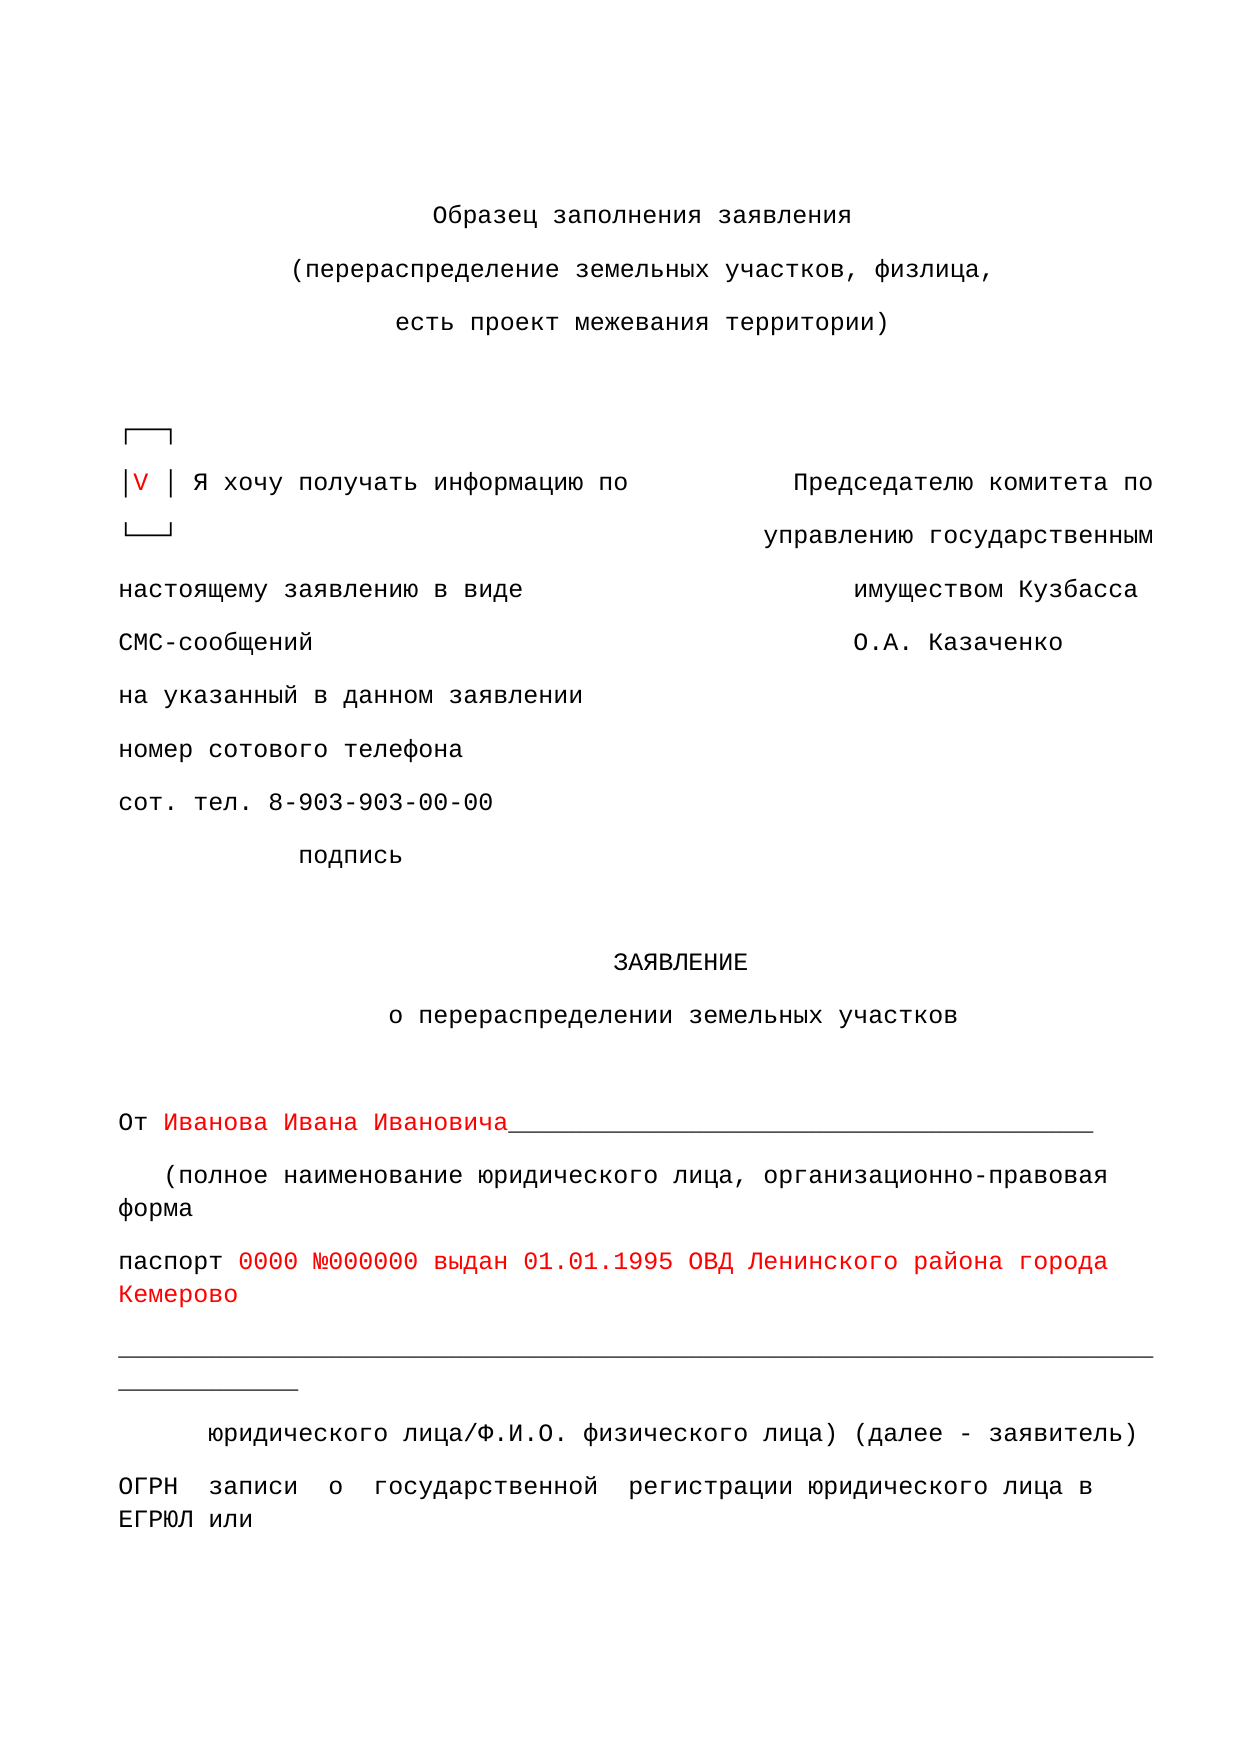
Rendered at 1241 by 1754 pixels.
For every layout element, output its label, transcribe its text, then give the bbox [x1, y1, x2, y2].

text есть проект межевания территории) [118, 310, 1166, 338]
text ┌──┐ [118, 416, 1166, 445]
text (перераспределение земельных участков, физлица, [118, 256, 1166, 285]
text Образец заполнения заявления [118, 203, 1166, 231]
text о перераспределении земельных участков [118, 1003, 1166, 1031]
text СМС-сообщений О.А. Казаченко [118, 630, 1166, 658]
text От Иванова Ивана Ивановича_______________________________________ [118, 1110, 1166, 1138]
text ОГРН записи о государственной регистрации юридического лица в ЕГРЮЛ или [118, 1474, 1166, 1535]
text юридического лица/Ф.И.О. физического лица) (далее - заявитель) [118, 1421, 1166, 1449]
text на указанный в данном заявлении [118, 683, 1166, 711]
text настоящему заявлению в виде имуществом Кузбасса [118, 576, 1166, 605]
text номер сотового телефона [118, 736, 1166, 765]
text │V │ Я хочу получать информацию по Председателю комитета по [126, 470, 170, 498]
text (полное наименование юридического лица, организационно-правовая форма [118, 1163, 1166, 1224]
text подпись [118, 843, 1166, 871]
text сот. тел. 8-903-903-00-00 [118, 790, 1166, 818]
text паспорт 0000 №000000 выдан 01.01.1995 ОВД Ленинского района города Кемерово [118, 1249, 1166, 1310]
text _________________________________________________________________________________ [118, 1335, 1166, 1396]
text │V │ Я хочу получать информацию по Председателю комитета по [171, 470, 1166, 498]
text └──┘ управлению государственным [118, 523, 1166, 551]
text ЗАЯВЛЕНИЕ [118, 950, 1166, 978]
